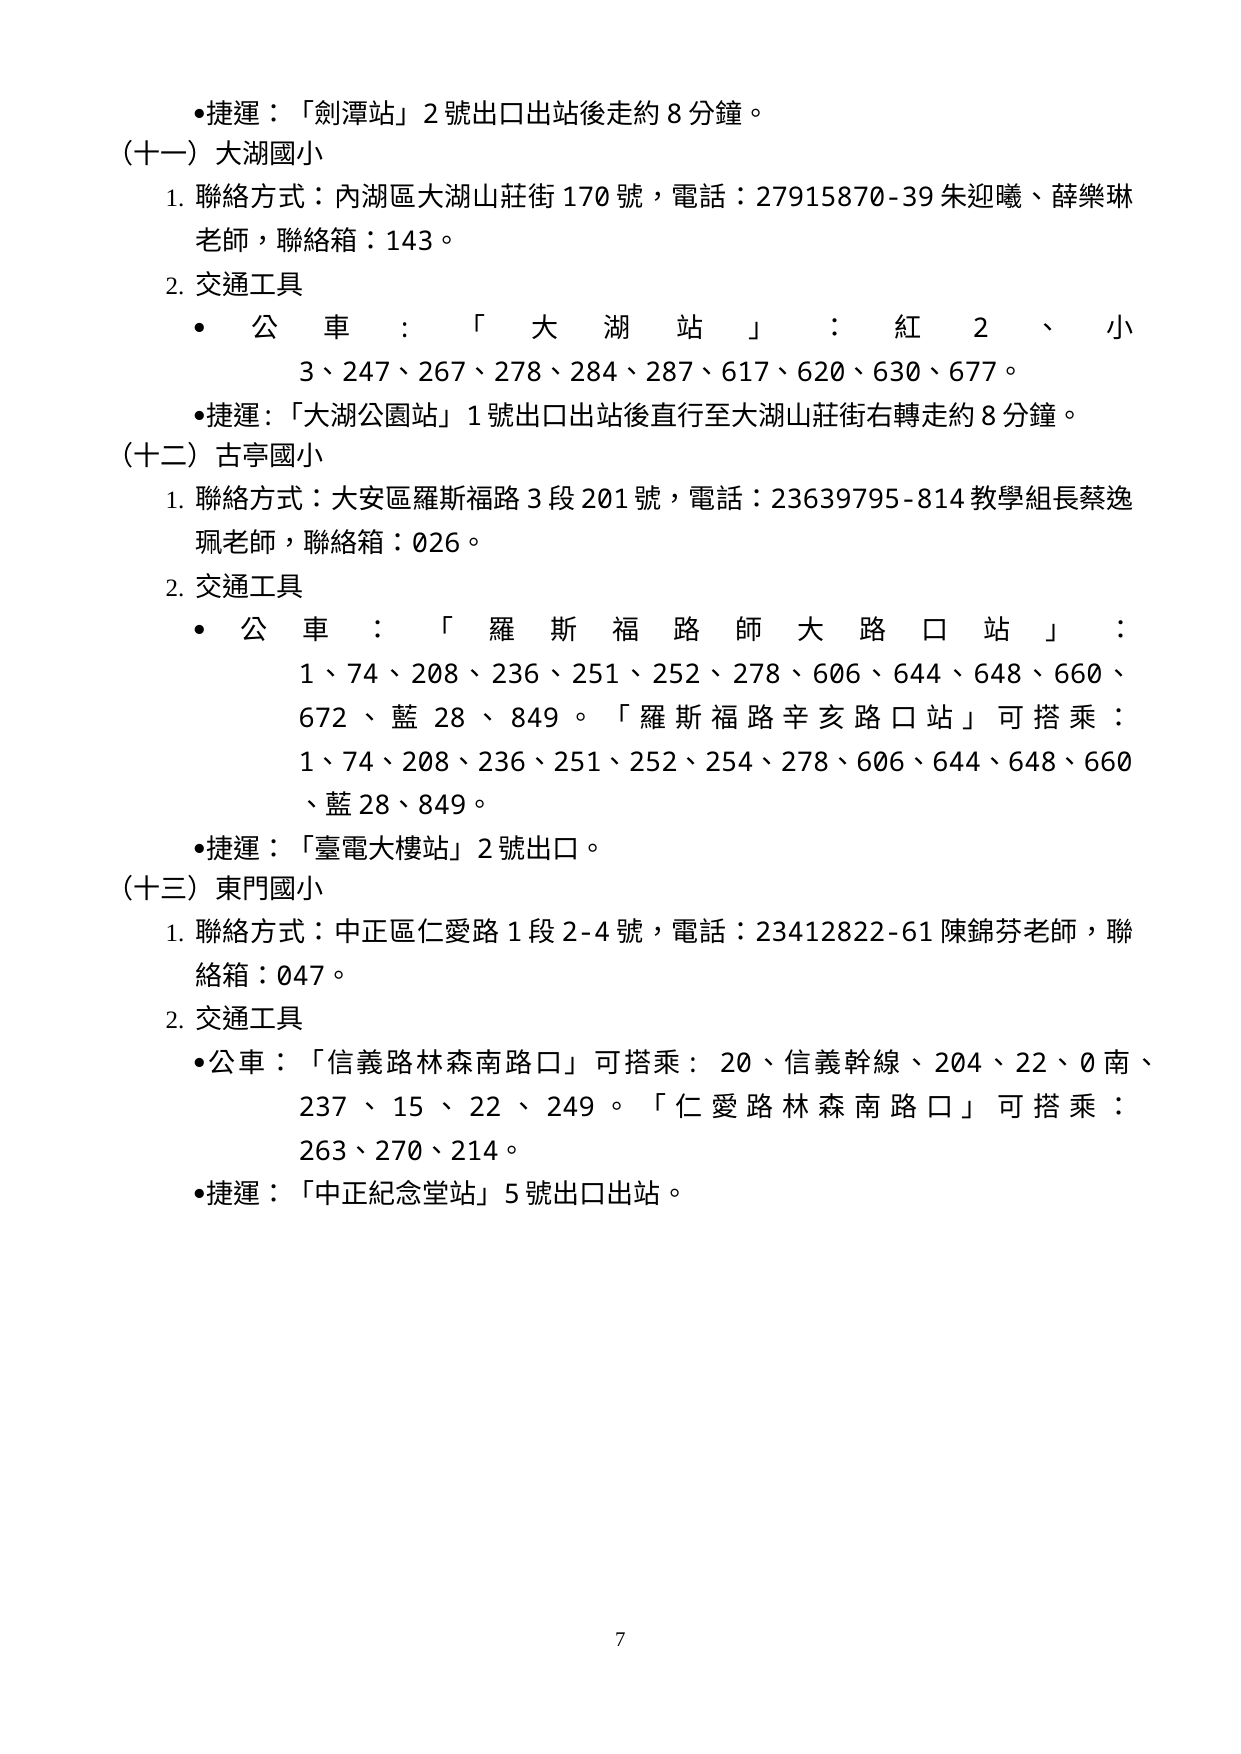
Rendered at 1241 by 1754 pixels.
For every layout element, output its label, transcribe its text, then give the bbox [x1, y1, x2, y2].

list 交通工具 [165, 994, 1134, 1038]
list 聯絡方式：大安區羅斯福路3段201號，電話：23639795-814教學組長蔡逸珮老師，聯絡箱：026。 [165, 473, 1134, 561]
text 公車：「羅斯福路師大路口站」：1、74、208、236、251、252、278、606、644、648、660、 672、藍28、849。「羅斯福路辛亥路口站」可搭乘：1、74、208、236、251、252、254、278、606、644、648、660、藍28、849。 [194, 605, 1134, 823]
text 公車:「大湖站」：紅2、小3、247、267、278、284、287、617、620、630、677。 [194, 303, 1134, 390]
text 捷運：「中正紀念堂站」5號出口出站。 [194, 1169, 1134, 1213]
list 交通工具 [165, 259, 1134, 303]
text （十三）東門國小 [106, 867, 1134, 906]
list 聯絡方式：中正區仁愛路1段2-4號，電話：23412822-61陳錦芬老師，聯絡箱：047。 [165, 906, 1134, 994]
text 捷運：「臺電大樓站」2號出口。 [194, 823, 1134, 867]
text （十一）大湖國小 [106, 132, 1134, 172]
text 捷運:「大湖公園站」1號出口出站後直行至大湖山莊街右轉走約8分鐘。 [194, 390, 1134, 434]
text （十二）古亭國小 [106, 434, 1134, 473]
list 聯絡方式：內湖區大湖山莊街170號，電話：27915870-39朱迎曦、薛樂琳老師，聯絡箱：143。 [165, 172, 1134, 259]
list 交通工具 [165, 561, 1134, 605]
text 捷運：「劍潭站」2號出口出站後走約8分鐘。 [194, 89, 1134, 132]
text 公車：「信義路林森南路口」可搭乘: 20、信義幹線、204、22、0南、237、15、22、249。「仁愛路林森南路口」可搭乘：263、270、214。 [194, 1038, 1134, 1169]
